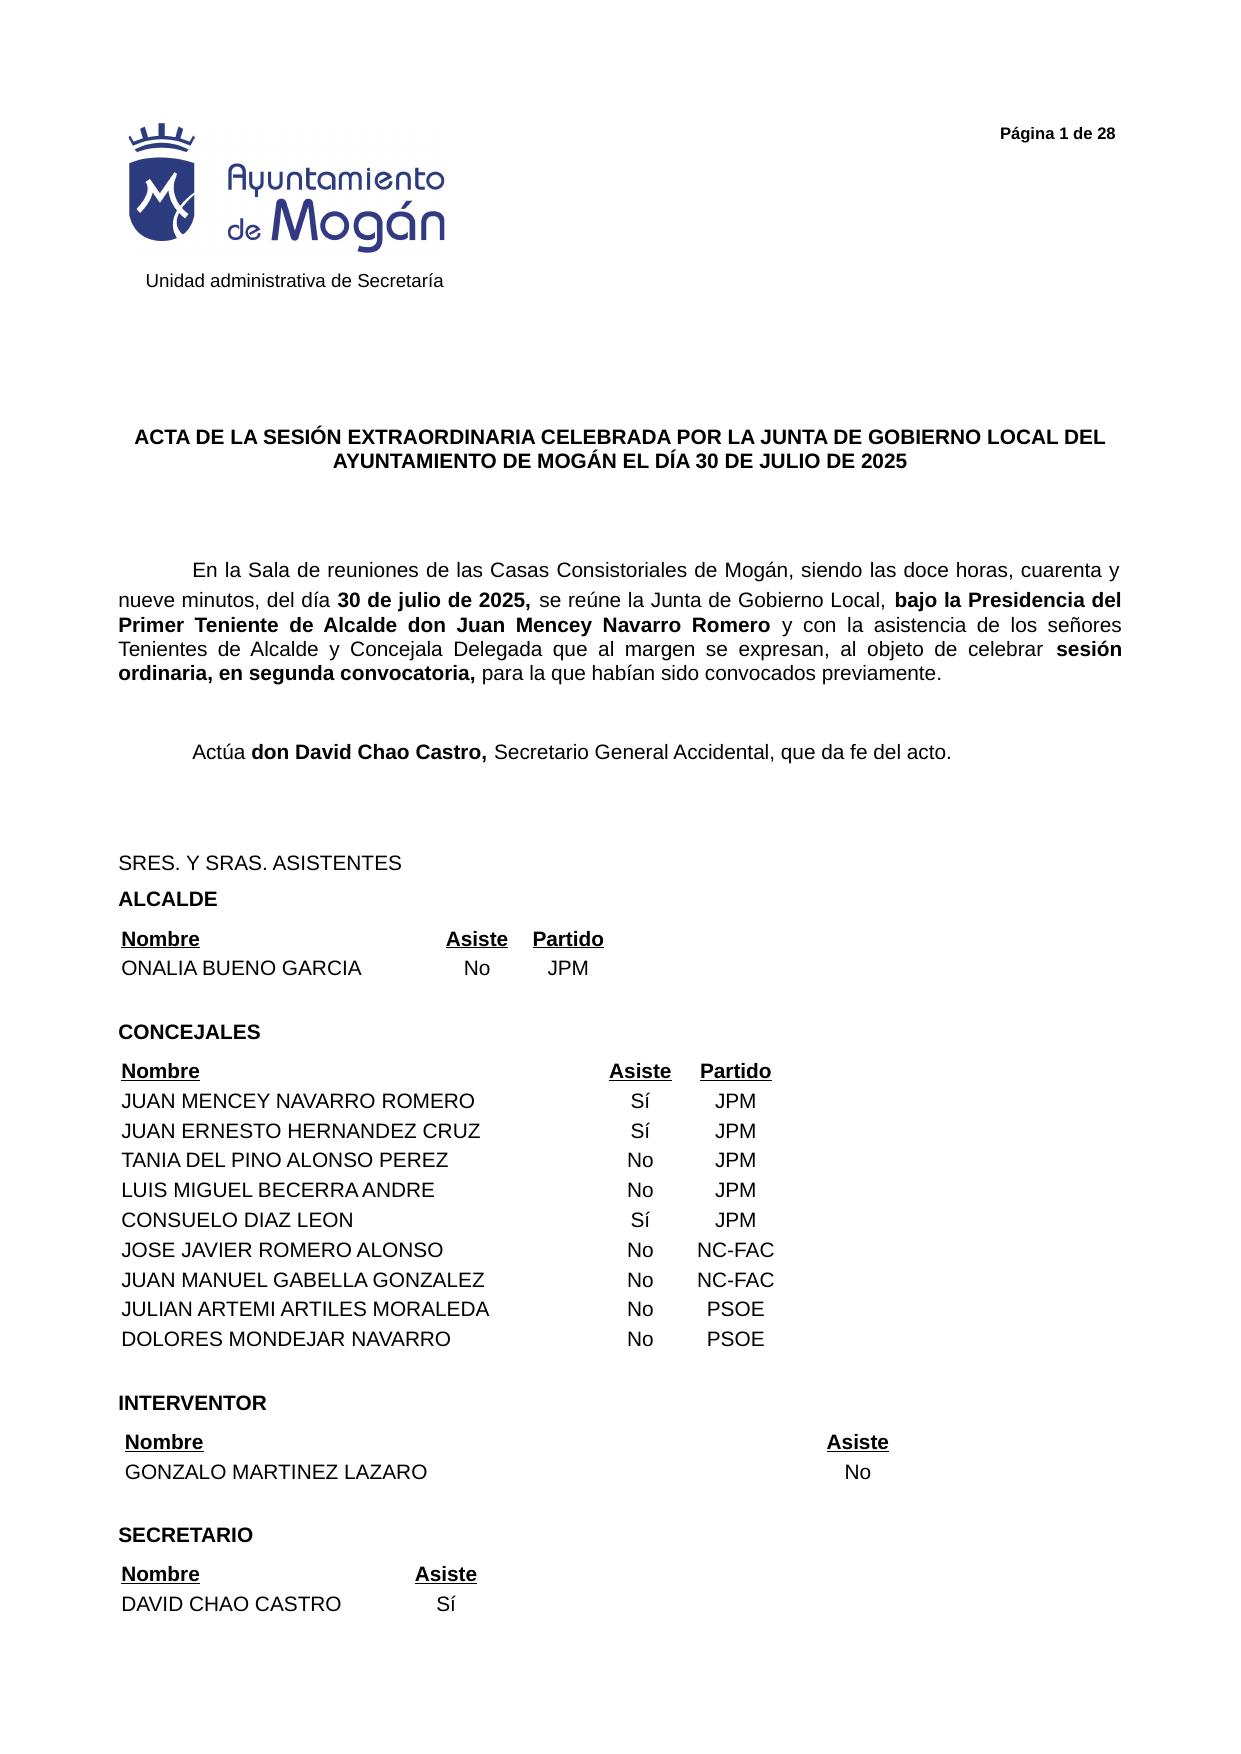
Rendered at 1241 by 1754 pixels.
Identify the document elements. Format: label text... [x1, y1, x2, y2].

table_cell PSOE [680, 1324, 791, 1354]
table_cell JULIAN ARTEMI ARTILES MORALEDA [118, 1294, 600, 1324]
text En la Sala de reuniones de las Casas Consistoriales de Mogán, siendo las doce horas, cuarenta y nueve minutos, del día 30 de julio de 2025, se reúne la Junta de Gobierno Local, bajo la Presidencia del Primer Teniente de Alcalde don Juan Mencey Navarro Romero y con la asistencia de los señores Tenientes de Alcalde y Concejala Delegada que al margen se expresan, al objeto de celebrar sesión ordinaria, en segunda convocatoria, para la que habían sido convocados previamente. [118, 558, 1122, 685]
table_cell Sí [600, 1205, 680, 1235]
table_header Partido [680, 1056, 791, 1086]
table_cell ONALIA BUENO GARCIA [118, 953, 437, 983]
table_cell No [814, 1457, 901, 1486]
table_cell JPM [680, 1175, 791, 1205]
table_cell JPM [680, 1116, 791, 1145]
table_cell NC-FAC [680, 1235, 791, 1264]
table_cell No [600, 1145, 680, 1175]
text CONCEJALES [118, 1019, 1122, 1043]
table_header Nombre [118, 1559, 405, 1589]
table_cell JUAN MENCEY NAVARRO ROMERO [118, 1086, 600, 1116]
table_cell LUIS MIGUEL BECERRA ANDRE [118, 1175, 600, 1205]
table_cell Sí [405, 1589, 486, 1619]
table_cell DAVID CHAO CASTRO [118, 1589, 405, 1619]
text ALCALDE [118, 887, 1122, 911]
text Actúa don David Chao Castro, Secretario General Accidental, que da fe del acto. [118, 734, 1122, 765]
table_header Partido [901, 1427, 988, 1457]
table_cell DOLORES MONDEJAR NAVARRO [118, 1324, 600, 1354]
table_header Asiste [437, 924, 517, 953]
table_cell No [600, 1235, 680, 1264]
table_header Nombre [122, 1427, 814, 1457]
table_cell JUAN MANUEL GABELLA GONZALEZ [118, 1265, 600, 1294]
table_cell No [600, 1175, 680, 1205]
table_cell No [600, 1265, 680, 1294]
table_header Partido [486, 1559, 588, 1589]
table_header Asiste [814, 1427, 901, 1457]
table_cell JOSE JAVIER ROMERO ALONSO [118, 1235, 600, 1264]
text INTERVENTOR [118, 1390, 1122, 1414]
table_header Partido [517, 924, 619, 953]
table_cell NC-FAC [680, 1265, 791, 1294]
text SRES. Y SRAS. ASISTENTES [118, 851, 1122, 874]
table_cell JPM [517, 953, 619, 983]
table_cell No [437, 953, 517, 983]
table_cell JPM [680, 1086, 791, 1116]
table_cell CONSUELO DIAZ LEON [118, 1205, 600, 1235]
table_header Asiste [405, 1559, 486, 1589]
table_cell [901, 1457, 988, 1486]
picture [128, 123, 445, 259]
text ACTA DE LA SESIÓN EXTRAORDINARIA CELEBRADA POR LA JUNTA DE GOBIERNO LOCAL DEL AYUNTAMIENTO DE MOGÁN EL DÍA 30 DE JULIO DE 2025 [118, 425, 1122, 473]
table_cell JPM [680, 1145, 791, 1175]
table_cell JUAN ERNESTO HERNANDEZ CRUZ [118, 1116, 600, 1145]
table_cell [486, 1589, 588, 1619]
table_cell TANIA DEL PINO ALONSO PEREZ [118, 1145, 600, 1175]
table_cell No [600, 1294, 680, 1324]
text SECRETARIO [118, 1523, 1122, 1547]
table_cell Sí [600, 1116, 680, 1145]
table_header Nombre [118, 1056, 600, 1086]
table_cell GONZALO MARTINEZ LAZARO [122, 1457, 814, 1486]
table_cell JPM [680, 1205, 791, 1235]
table_header Nombre [118, 924, 437, 953]
table_header Asiste [600, 1056, 680, 1086]
table_cell No [600, 1324, 680, 1354]
table_cell Sí [600, 1086, 680, 1116]
table_cell PSOE [680, 1294, 791, 1324]
